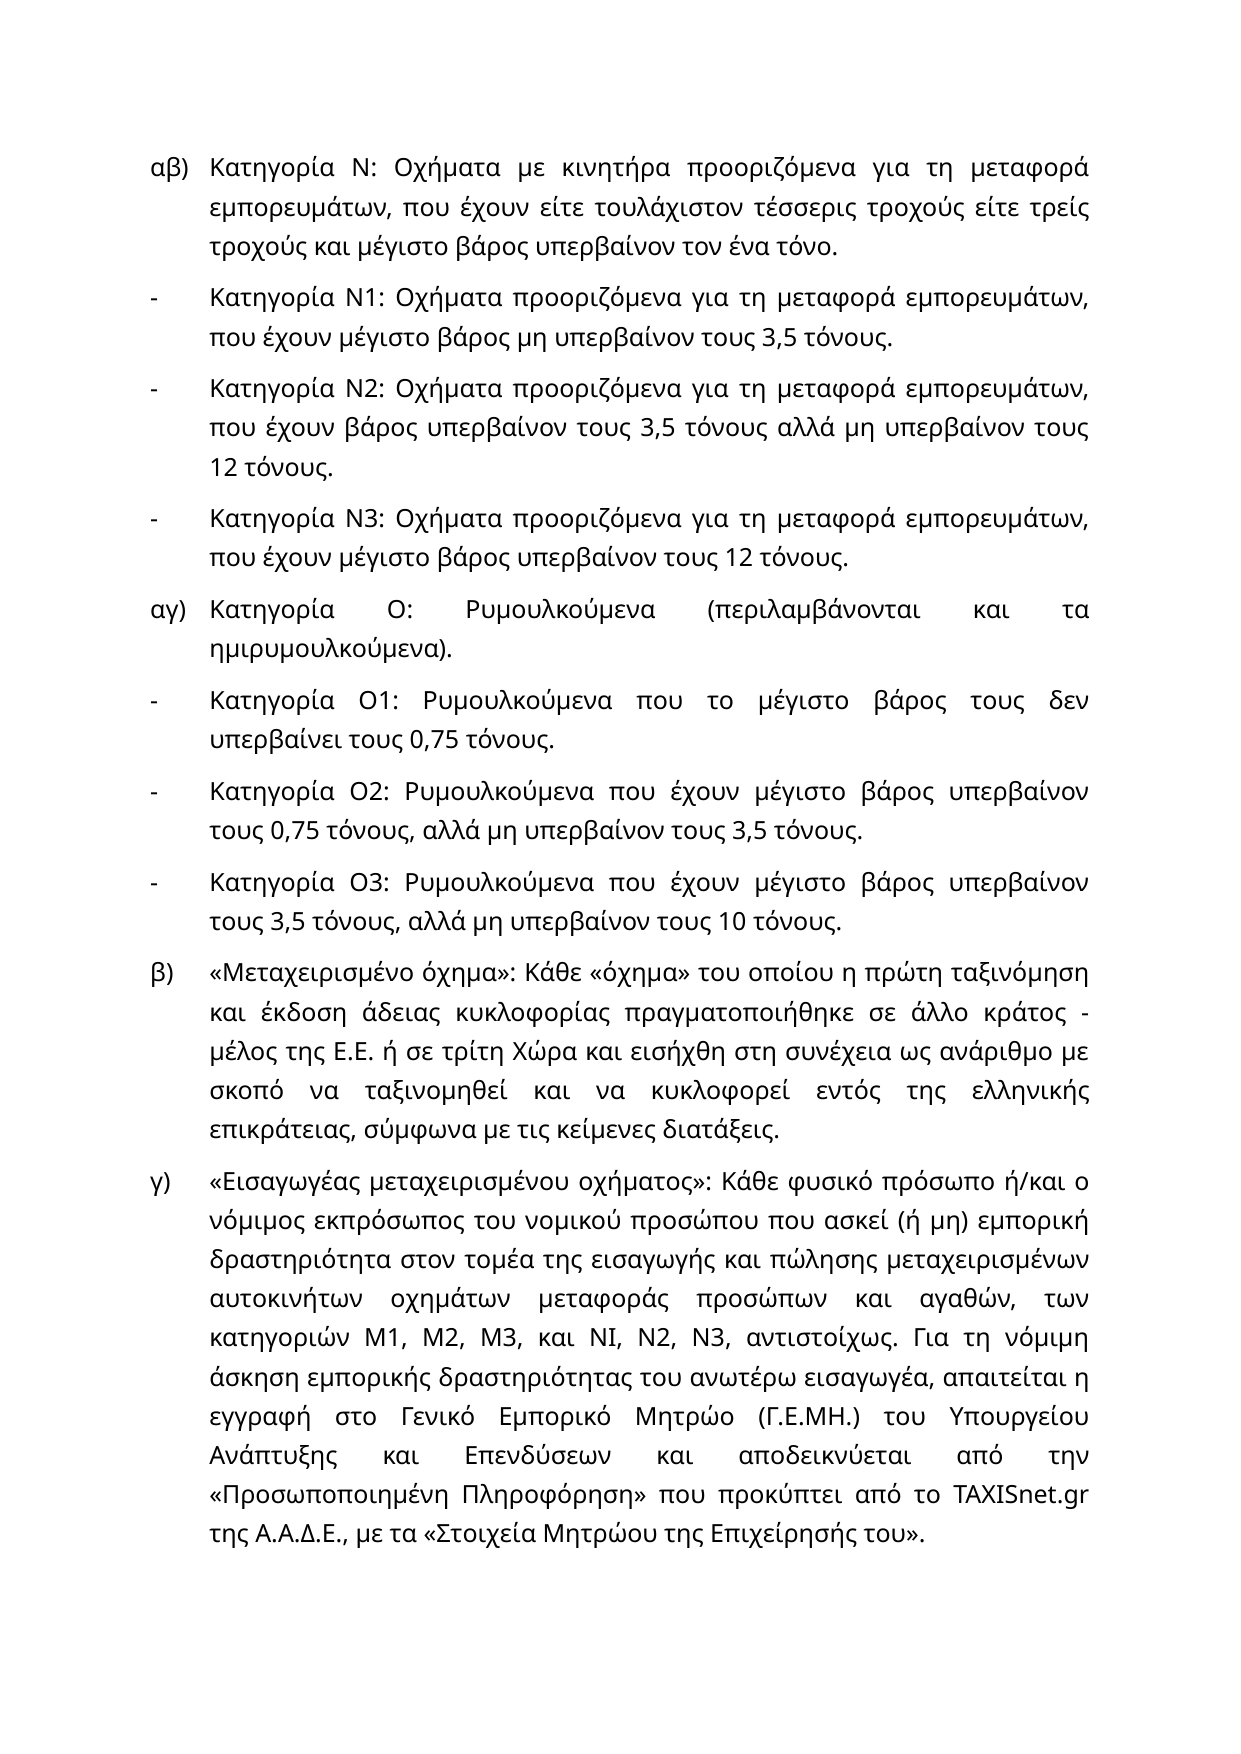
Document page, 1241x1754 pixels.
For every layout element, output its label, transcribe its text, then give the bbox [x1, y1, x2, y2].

list - Κατηγορία Ν1: Οχήματα προοριζόμενα για τη μεταφορά εμπορευμάτων, που έχουν μέγιστο βάρος μη υπερβαίνον τους 3,5 τόνους. [150, 280, 1090, 353]
list β) «Μεταχειρισμένο όχημα»: Κάθε «όχημα» του οποίου η πρώτη ταξινόμηση και έκδοση άδειας κυκλοφορίας πραγματοποιήθηκε σε άλλο κράτος - μέλος της Ε.Ε. ή σε τρίτη Χώρα και εισήχθη στη συνέχεια ως ανάριθμο με σκοπό να ταξινομηθεί και να κυκλοφορεί εντός της ελληνικής επικράτειας, σύμφωνα με τις κείμενες διατάξεις. [150, 955, 1090, 1146]
list - Κατηγορία Ο2: Ρυμουλκούμενα που έχουν μέγιστο βάρος υπερβαίνον τους 0,75 τόνους, αλλά μη υπερβαίνον τους 3,5 τόνους. [150, 773, 1090, 847]
list - Κατηγορία Ο1: Ρυμουλκούμενα που το μέγιστο βάρος τους δεν υπερβαίνει τους 0,75 τόνους. [150, 682, 1090, 756]
list - Κατηγορία Ο3: Ρυμουλκούμενα που έχουν μέγιστο βάρος υπερβαίνον τους 3,5 τόνους, αλλά μη υπερβαίνον τους 10 τόνους. [150, 864, 1090, 937]
list γ) «Εισαγωγέας μεταχειρισμένου οχήματος»: Κάθε φυσικό πρόσωπο ή/και ο νόμιμος εκπρόσωπος του νομικού προσώπου που ασκεί (ή μη) εμπορική δραστηριότητα στον τομέα της εισαγωγής και πώλησης μεταχειρισμένων αυτοκινήτων οχημάτων μεταφοράς προσώπων και αγαθών, των κατηγοριών Μ1, Μ2, Μ3, και ΝΙ, Ν2, Ν3, αντιστοίχως. Για τη νόμιμη άσκηση εμπορικής δραστηριότητας του ανωτέρω εισαγωγέα, απαιτείται η εγγραφή στο Γενικό Εμπορικό Μητρώο (Γ.Ε.ΜΗ.) του Υπουργείου Ανάπτυξης και Επενδύσεων και αποδεικνύεται από την «Προσωποποιημένη Πληροφόρηση» που προκύπτει από το TAXISnet.gr της Α.Α.Δ.Ε., με τα «Στοιχεία Μητρώου της Επιχείρησής του». [150, 1163, 1090, 1550]
list αγ) Κατηγορία Ο: Ρυμουλκούμενα (περιλαμβάνονται και τα ημιρυμουλκούμενα). [150, 592, 1090, 665]
list - Κατηγορία Ν3: Οχήματα προοριζόμενα για τη μεταφορά εμπορευμάτων, που έχουν μέγιστο βάρος υπερβαίνον τους 12 τόνους. [150, 501, 1090, 574]
list αβ) Κατηγορία Ν: Οχήματα με κινητήρα προοριζόμενα για τη μεταφορά εμπορευμάτων, που έχουν είτε τουλάχιστον τέσσερις τροχούς είτε τρείς τροχούς και μέγιστο βάρος υπερβαίνον τον ένα τόνο. [150, 150, 1090, 262]
list - Κατηγορία Ν2: Οχήματα προοριζόμενα για τη μεταφορά εμπορευμάτων, που έχουν βάρος υπερβαίνον τους 3,5 τόνους αλλά μη υπερβαίνον τους 12 τόνους. [150, 371, 1090, 483]
